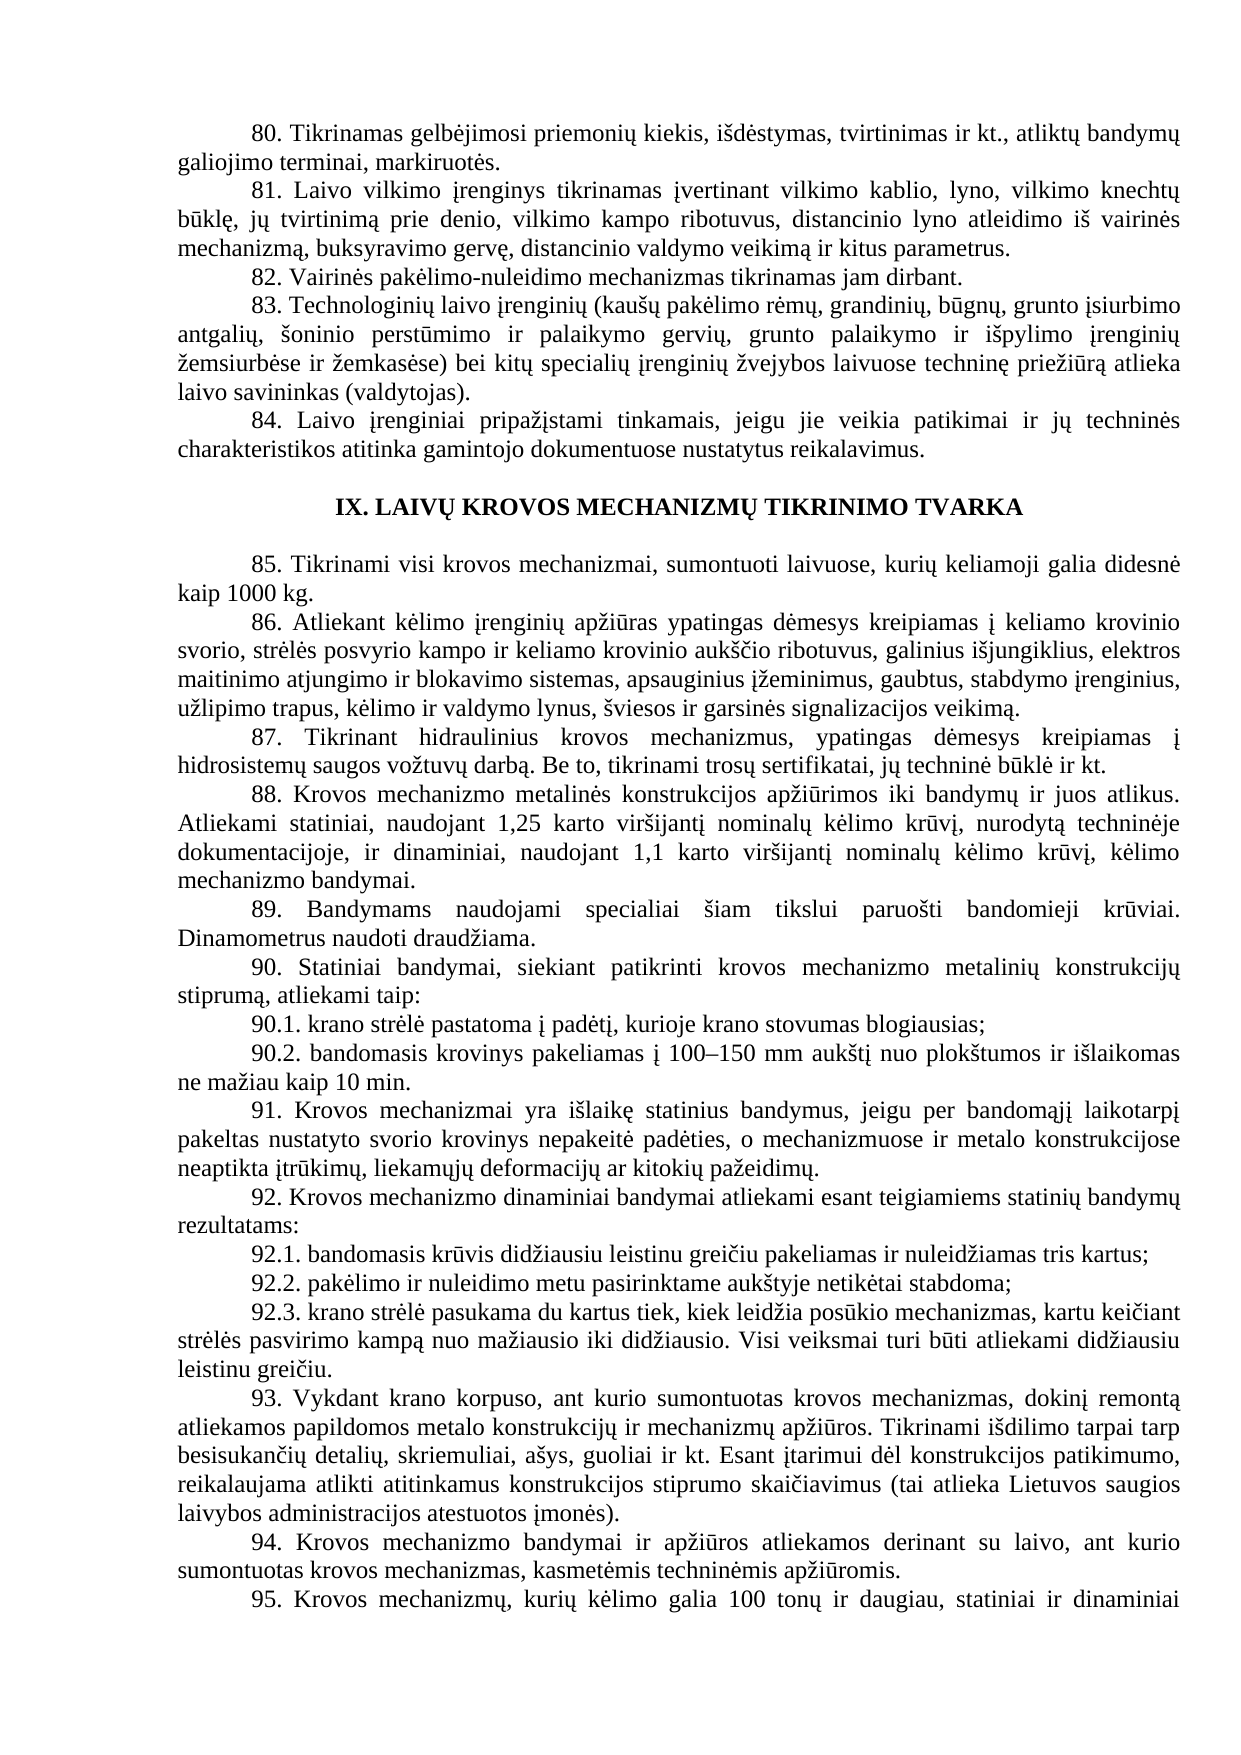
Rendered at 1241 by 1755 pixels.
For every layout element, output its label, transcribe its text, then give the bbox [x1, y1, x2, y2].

text 90. Statiniai bandymai, siekiant patikrinti krovos mechanizmo metalinių konstrukcijų stiprumą, atliekami taip: [177, 952, 1181, 1009]
text 92. Krovos mechanizmo dinaminiai bandymai atliekami esant teigiamiems statinių bandymų rezultatams: [177, 1182, 1181, 1239]
text 88. Krovos mechanizmo metalinės konstrukcijos apžiūrimos iki bandymų ir juos atlikus. Atliekami statiniai, naudojant 1,25 karto viršijantį nominalų kėlimo krūvį, nurodytą techninėje dokumentacijoje, ir dinaminiai, naudojant 1,1 karto viršijantį nominalų kėlimo krūvį, kėlimo mechanizmo bandymai. [177, 779, 1181, 894]
text 85. Tikrinami visi krovos mechanizmai, sumontuoti laivuose, kurių keliamoji galia didesnė kaip 1000 kg. [177, 549, 1181, 607]
text 80. Tikrinamas gelbėjimosi priemonių kiekis, išdėstymas, tvirtinimas ir kt., atliktų bandymų galiojimo terminai, markiruotės. [177, 118, 1181, 176]
text 86. Atliekant kėlimo įrenginių apžiūras ypatingas dėmesys kreipiamas į keliamo krovinio svorio, strėlės posvyrio kampo ir keliamo krovinio aukščio ribotuvus, galinius išjungiklius, elektros maitinimo atjungimo ir blokavimo sistemas, apsauginius įžeminimus, gaubtus, stabdymo įrenginius, užlipimo trapus, kėlimo ir valdymo lynus, šviesos ir garsinės signalizacijos veikimą. [177, 607, 1181, 722]
text 81. Laivo vilkimo įrenginys tikrinamas įvertinant vilkimo kablio, lyno, vilkimo knechtų būklę, jų tvirtinimą prie denio, vilkimo kampo ribotuvus, distancinio lyno atleidimo iš vairinės mechanizmą, buksyravimo gervę, distancinio valdymo veikimą ir kitus parametrus. [177, 176, 1181, 262]
text 90.2. bandomasis krovinys pakeliamas į 100–150 mm aukštį nuo plokštumos ir išlaikomas ne mažiau kaip 10 min. [177, 1038, 1181, 1096]
text 94. Krovos mechanizmo bandymai ir apžiūros atliekamos derinant su laivo, ant kurio sumontuotas krovos mechanizmas, kasmetėmis techninėmis apžiūromis. [177, 1527, 1181, 1584]
text 95. Krovos mechanizmų, kurių kėlimo galia 100 tonų ir daugiau, statiniai ir dinaminiai [177, 1584, 1181, 1613]
text 91. Krovos mechanizmai yra išlaikę statinius bandymus, jeigu per bandomąjį laikotarpį pakeltas nustatyto svorio krovinys nepakeitė padėties, o mechanizmuose ir metalo konstrukcijose neaptikta įtrūkimų, liekamųjų deformacijų ar kitokių pažeidimų. [177, 1096, 1181, 1182]
text 93. Vykdant krano korpuso, ant kurio sumontuotas krovos mechanizmas, dokinį remontą atliekamos papildomos metalo konstrukcijų ir mechanizmų apžiūros. Tikrinami išdilimo tarpai tarp besisukančių detalių, skriemuliai, ašys, guoliai ir kt. Esant įtarimui dėl konstrukcijos patikimumo, reikalaujama atlikti atitinkamus konstrukcijos stiprumo skaičiavimus (tai atlieka Lietuvos saugios laivybos administracijos atestuotos įmonės). [177, 1383, 1181, 1527]
text 90.1. krano strėlė pastatoma į padėtį, kurioje krano stovumas blogiausias; [177, 1009, 1181, 1038]
text 92.2. pakėlimo ir nuleidimo metu pasirinktame aukštyje netikėtai stabdoma; [177, 1268, 1181, 1297]
text 83. Technologinių laivo įrenginių (kaušų pakėlimo rėmų, grandinių, būgnų, grunto įsiurbimo antgalių, šoninio perstūmimo ir palaikymo gervių, grunto palaikymo ir išpylimo įrenginių žemsiurbėse ir žemkasėse) bei kitų specialių įrenginių žvejybos laivuose techninę priežiūrą atlieka laivo savininkas (valdytojas). [177, 291, 1181, 406]
text 84. Laivo įrenginiai pripažįstami tinkamais, jeigu jie veikia patikimai ir jų techninės charakteristikos atitinka gamintojo dokumentuose nustatytus reikalavimus. [177, 406, 1181, 463]
text 92.3. krano strėlė pasukama du kartus tiek, kiek leidžia posūkio mechanizmas, kartu keičiant strėlės pasvirimo kampą nuo mažiausio iki didžiausio. Visi veiksmai turi būti atliekami didžiausiu leistinu greičiu. [177, 1297, 1181, 1383]
text 89. Bandymams naudojami specialiai šiam tikslui paruošti bandomieji krūviai. Dinamometrus naudoti draudžiama. [177, 894, 1181, 952]
text 92.1. bandomasis krūvis didžiausiu leistinu greičiu pakeliamas ir nuleidžiamas tris kartus; [177, 1239, 1181, 1268]
text IX. LAIVŲ KROVOS MECHANIZMŲ TIKRINIMO TVARKA [177, 492, 1181, 521]
text 87. Tikrinant hidraulinius krovos mechanizmus, ypatingas dėmesys kreipiamas į hidrosistemų saugos vožtuvų darbą. Be to, tikrinami trosų sertifikatai, jų techninė būklė ir kt. [177, 722, 1181, 779]
text 82. Vairinės pakėlimo-nuleidimo mechanizmas tikrinamas jam dirbant. [177, 262, 1181, 291]
